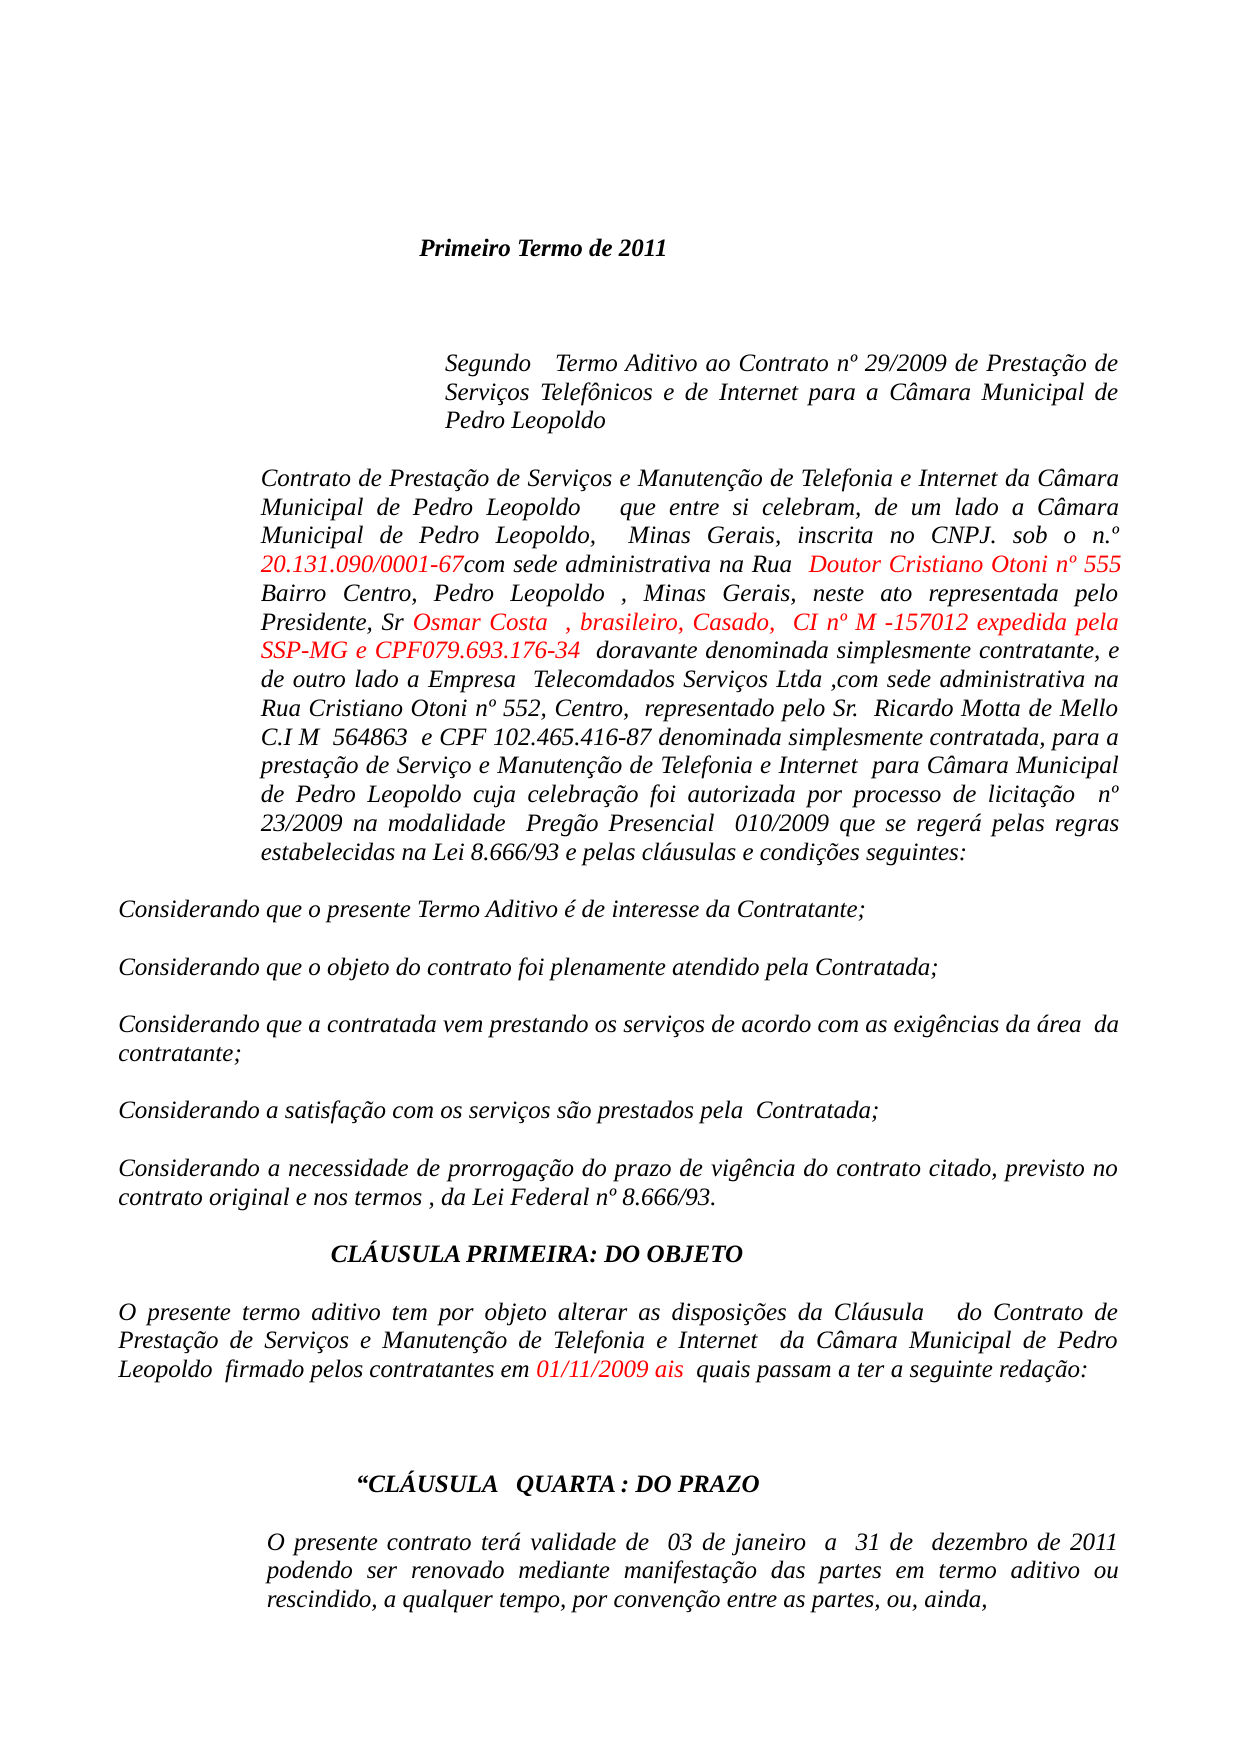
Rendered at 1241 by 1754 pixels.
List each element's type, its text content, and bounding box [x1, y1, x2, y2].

title Primeiro Termo de 2011 [413, 233, 1122, 262]
text Considerando que o presente Termo Aditivo é de interesse da Contratante; [118, 894, 1122, 923]
text “CLÁUSULA QUARTA : DO PRAZO [118, 1469, 1122, 1498]
text Considerando que a contratada vem prestando os serviços de acordo com as exigências da área da contratante; [118, 1009, 1122, 1067]
text O presente termo aditivo tem por objeto alterar as disposições da Cláusula do Contrato de Prestação de Serviços e Manutenção de Telefonia e Internet da Câmara Municipal de Pedro Leopoldo firmado pelos contratantes em ­­­01/11/2009 ais quais passam a ter a seguinte redação: [118, 1297, 1122, 1383]
subtitle CLÁUSULA PRIMEIRA: DO OBJETO [118, 1239, 1122, 1268]
text Contrato de Prestação de Serviços e Manutenção de Telefonia e Internet da Câmara Municipal de Pedro Leopoldo que entre si celebram, de um lado a Câmara Municipal de Pedro Leopoldo, Minas Gerais, inscrita no CNPJ. sob o n.º 20.131.090/0001-67com sede administrativa na Rua Doutor Cristiano Otoni nº 555 Bairro Centro, Pedro Leopoldo , Minas Gerais, neste ato representada pelo Presidente, Sr Osmar Costa , brasileiro, Casado, CI nº M -157012 expedida pela SSP-MG e CPF079.693.176-34 doravante denominada simplesmente contratante, e de outro lado a Empresa Telecomdados Serviços Ltda ,com sede administrativa na Rua Cristiano Otoni nº 552, Centro, representado pelo Sr. Ricardo Motta de Mello C.I M 564863 e CPF 102.465.416-87 denominada simplesmente contratada, para a prestação de Serviço e Manutenção de Telefonia e Internet para Câmara Municipal de Pedro Leopoldo cuja celebração foi autorizada por processo de licitação nº 23/2009 na modalidade Pregão Presencial 010/2009 que se regerá pelas regras estabelecidas na Lei 8.666/93 e pelas cláusulas e condições seguintes: [261, 463, 1122, 866]
text Considerando a necessidade de prorrogação do prazo de vigência do contrato citado, previsto no contrato original e nos termos , da Lei Federal nº 8.666/93. [118, 1153, 1122, 1211]
text Segundo Termo Aditivo ao Contrato nº 29/2009 de Prestação de Serviços Telefônicos e de Internet para a Câmara Municipal de Pedro Leopoldo [445, 348, 1122, 434]
text Considerando que o objeto do contrato foi plenamente atendido pela Contratada; [118, 952, 1122, 981]
text O presente contrato terá validade de 03 de janeiro a 31 de dezembro de 2011 podendo ser renovado mediante manifestação das partes em termo aditivo ou rescindido, a qualquer tempo, por convenção entre as partes, ou, ainda, [267, 1527, 1122, 1613]
text Considerando a satisfação com os serviços são prestados pela Contratada; [118, 1096, 1122, 1124]
